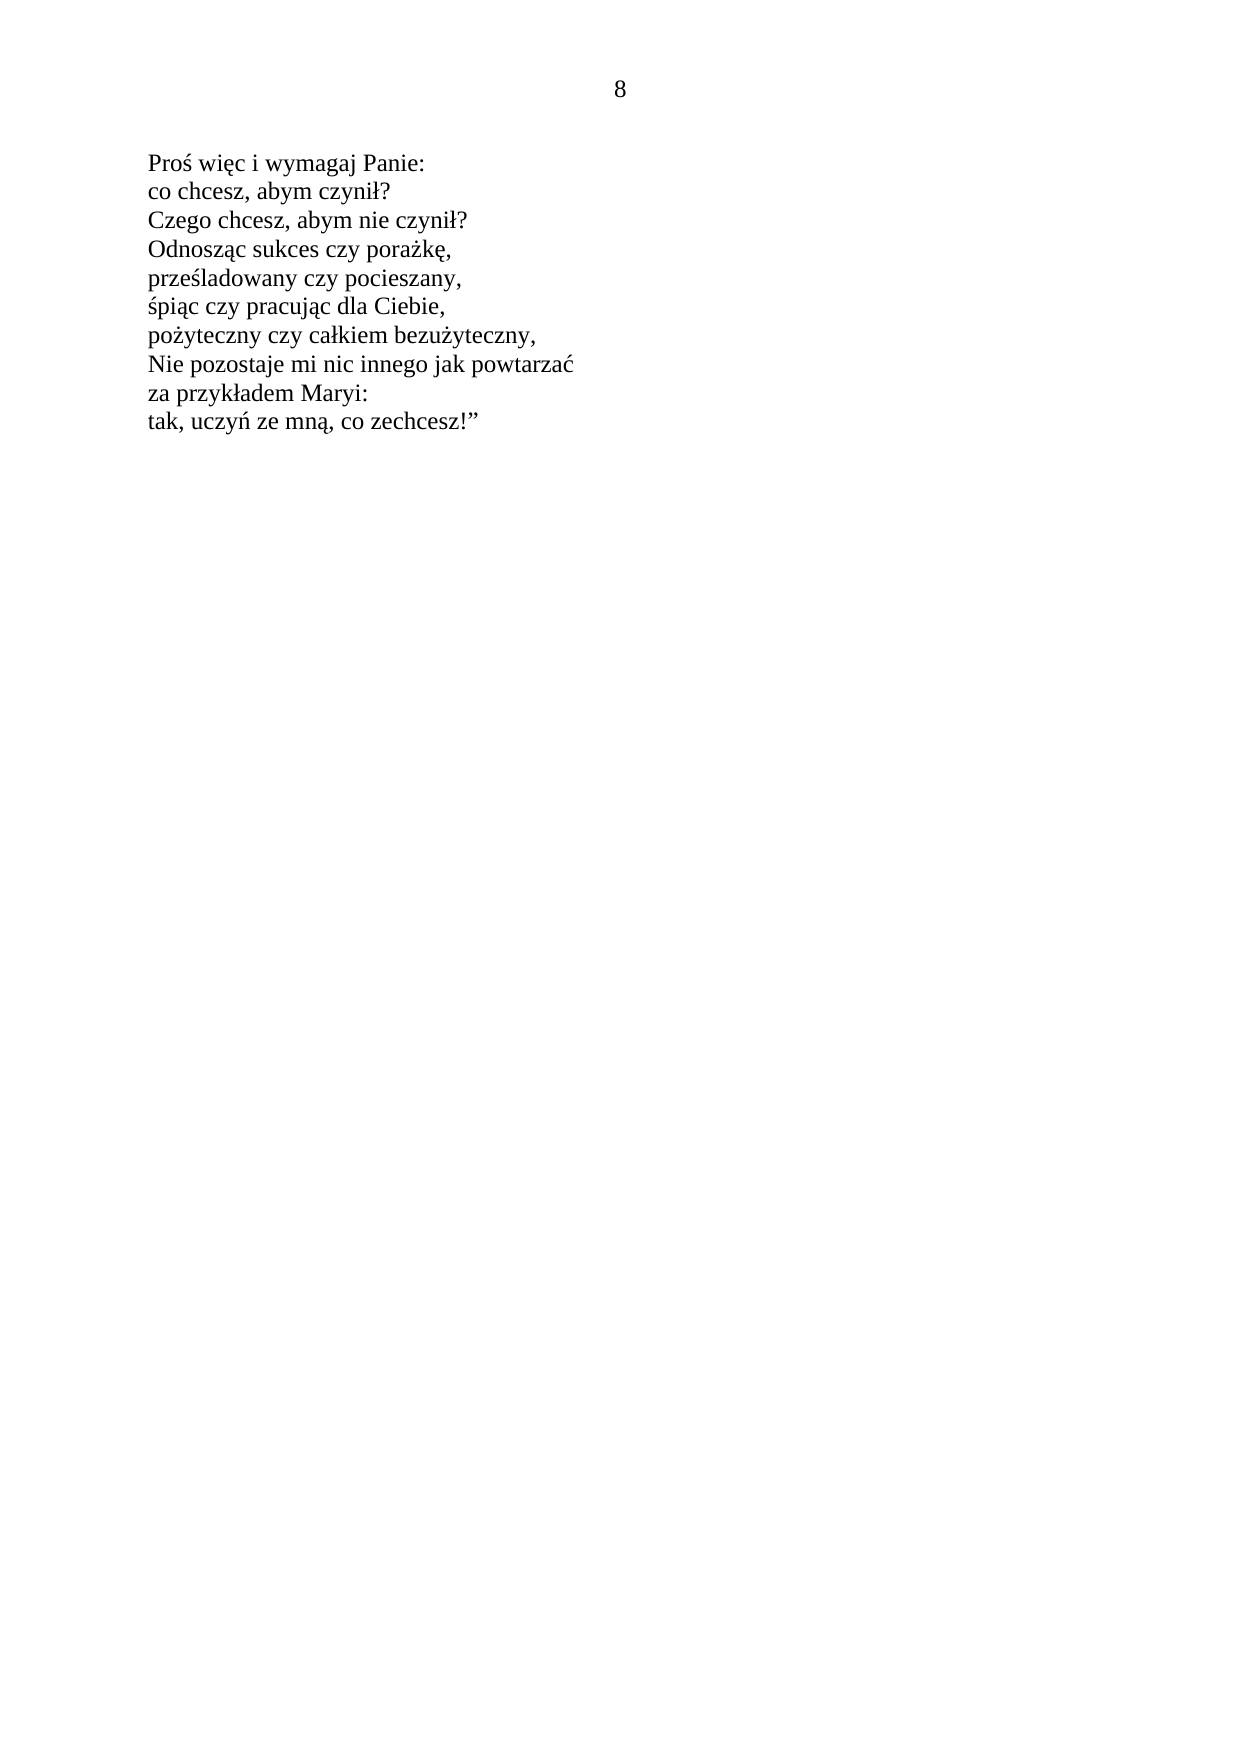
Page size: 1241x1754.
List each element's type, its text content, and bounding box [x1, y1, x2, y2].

text Proś więc i wymagaj Panie: co chcesz, abym czynił? Czego chcesz, abym nie czynił? Odnosząc sukces czy porażkę, prześladowany czy pocieszany, śpiąc czy pracując dla Ciebie, pożyteczny czy całkiem bezużyteczny, Nie pozostaje mi nic innego jak powtarzać za przykładem Maryi: tak, uczyń ze mną, co zechcesz!” [148, 148, 1093, 435]
